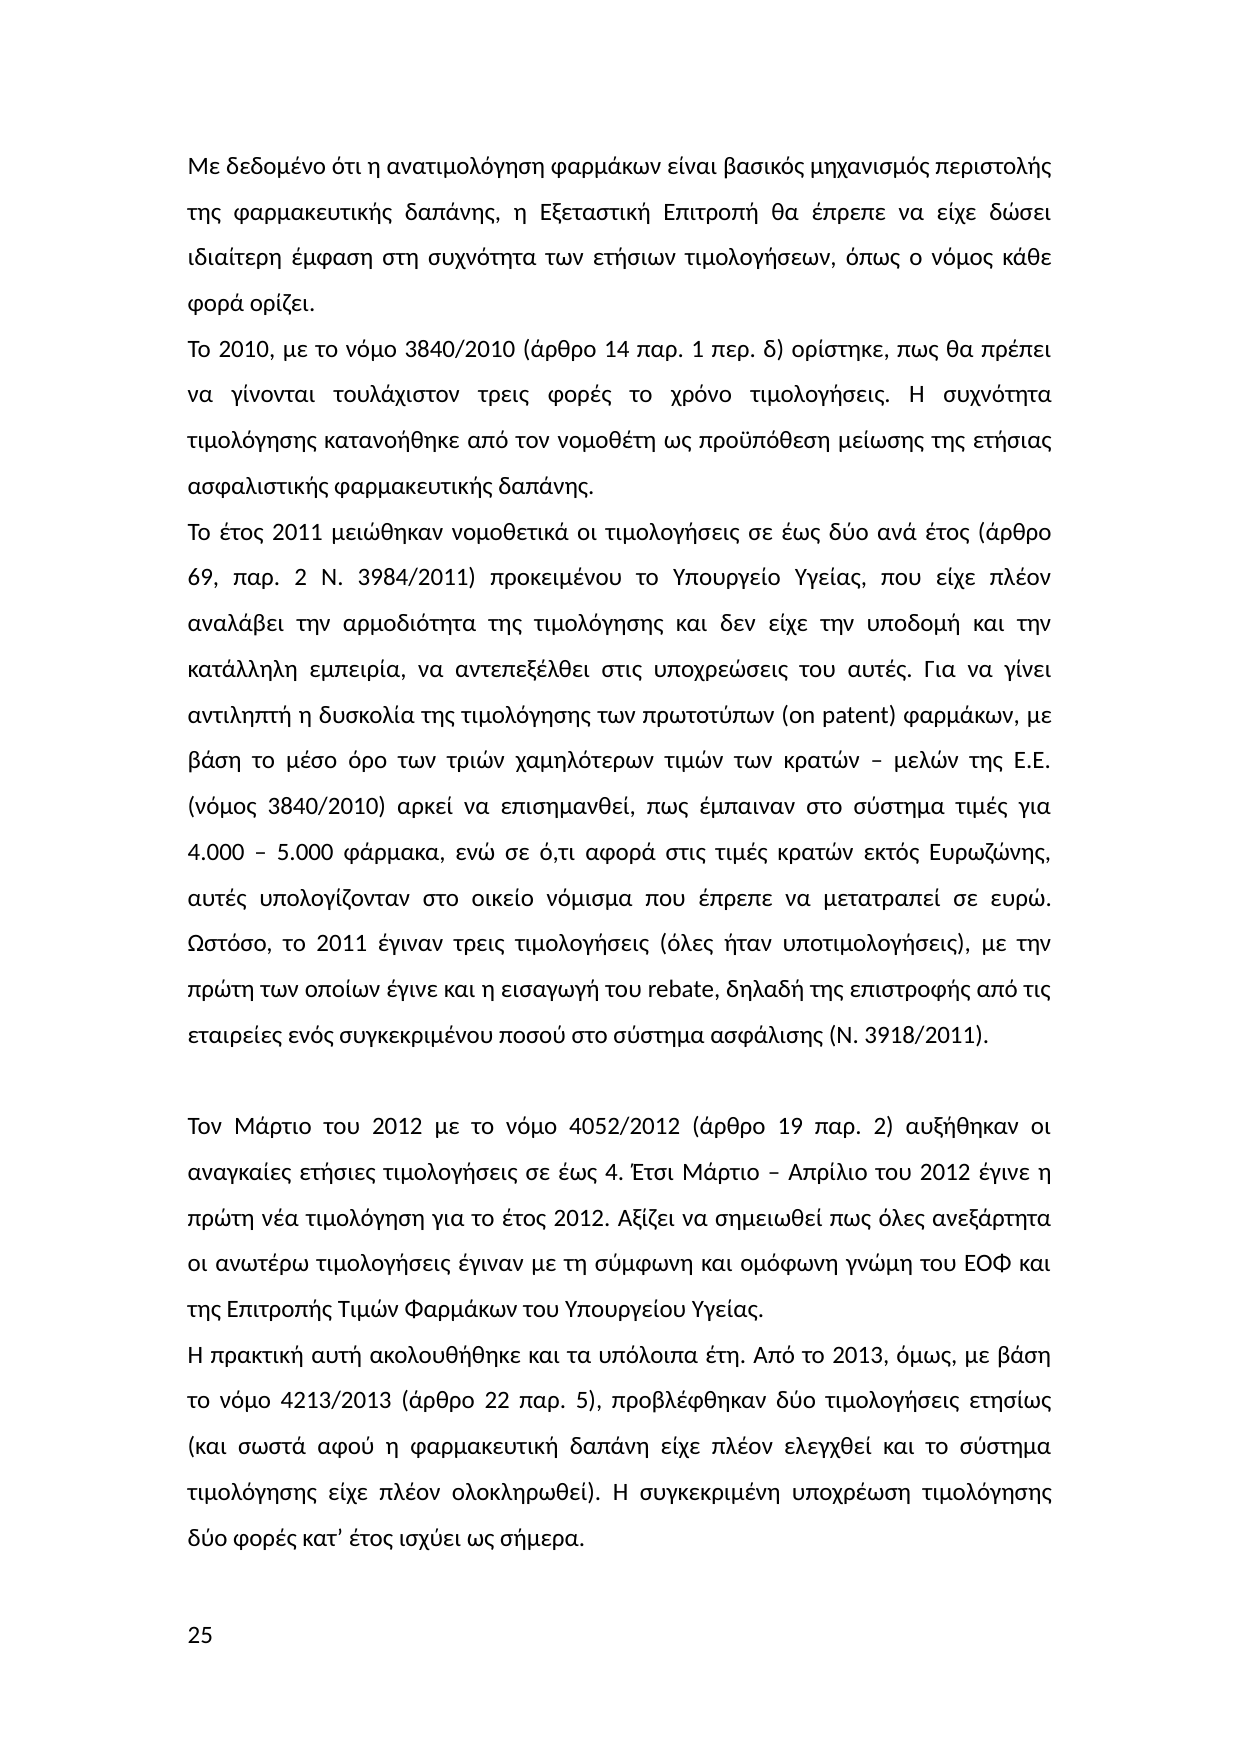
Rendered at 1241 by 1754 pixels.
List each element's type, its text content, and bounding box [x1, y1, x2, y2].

text Η πρακτική αυτή ακολουθήθηκε και τα υπόλοιπα έτη. Από το 2013, όμως, με βάση το νόμο 4213/2013 (άρθρο 22 παρ. 5), προβλέφθηκαν δύο τιμολογήσεις ετησίως (και σωστά αφού η φαρμακευτική δαπάνη είχε πλέον ελεγχθεί και το σύστημα τιμολόγησης είχε πλέον ολοκληρωθεί). Η συγκεκριμένη υποχρέωση τιμολόγησης δύο φορές κατ’ έτος ισχύει ως σήμερα. [187, 1339, 1053, 1552]
text Τον Μάρτιο του 2012 με το νόμο 4052/2012 (άρθρο 19 παρ. 2) αυξήθηκαν οι αναγκαίες ετήσιες τιμολογήσεις σε έως 4. Έτσι Μάρτιο – Απρίλιο του 2012 έγινε η πρώτη νέα τιμολόγηση για το έτος 2012. Αξίζει να σημειωθεί πως όλες ανεξάρτητα οι ανωτέρω τιμολογήσεις έγιναν με τη σύμφωνη και ομόφωνη γνώμη του ΕΟΦ και της Επιτροπής Τιμών Φαρμάκων του Υπουργείου Υγείας. [187, 1110, 1053, 1324]
text Το έτος 2011 μειώθηκαν νομοθετικά οι τιμολογήσεις σε έως δύο ανά έτος (άρθρο 69, παρ. 2 Ν. 3984/2011) προκειμένου το Υπουργείο Υγείας, που είχε πλέον αναλάβει την αρμοδιότητα της τιμολόγησης και δεν είχε την υποδομή και την κατάλληλη εμπειρία, να αντεπεξέλθει στις υποχρεώσεις του αυτές. Για να γίνει αντιληπτή η δυσκολία της τιμολόγησης των πρωτοτύπων (on patent) φαρμάκων, με βάση το μέσο όρο των τριών χαμηλότερων τιμών των κρατών – μελών της Ε.Ε. (νόμος 3840/2010) αρκεί να επισημανθεί, πως έμπαιναν στο σύστημα τιμές για 4.000 – 5.000 φάρμακα, ενώ σε ό,τι αφορά στις τιμές κρατών εκτός Ευρωζώνης, αυτές υπολογίζονταν στο οικείο νόμισμα που έπρεπε να μετατραπεί σε ευρώ. Ωστόσο, το 2011 έγιναν τρεις τιμολογήσεις (όλες ήταν υποτιμολογήσεις), με την πρώτη των οποίων έγινε και η εισαγωγή του rebate, δηλαδή της επιστροφής από τις εταιρείες ενός συγκεκριμένου ποσού στο σύστημα ασφάλισης (Ν. 3918/2011). [187, 516, 1053, 1049]
text Το 2010, με το νόμο 3840/2010 (άρθρο 14 παρ. 1 περ. δ) ορίστηκε, πως θα πρέπει να γίνονται τουλάχιστον τρεις φορές το χρόνο τιμολογήσεις. Η συχνότητα τιμολόγησης κατανοήθηκε από τον νομοθέτη ως προϋπόθεση μείωσης της ετήσιας ασφαλιστικής φαρμακευτικής δαπάνης. [187, 333, 1053, 501]
text Με δεδομένο ότι η ανατιμολόγηση φαρμάκων είναι βασικός μηχανισμός περιστολής της φαρμακευτικής δαπάνης, η Εξεταστική Επιτροπή θα έπρεπε να είχε δώσει ιδιαίτερη έμφαση στη συχνότητα των ετήσιων τιμολογήσεων, όπως ο νόμος κάθε φορά ορίζει. [187, 150, 1053, 318]
